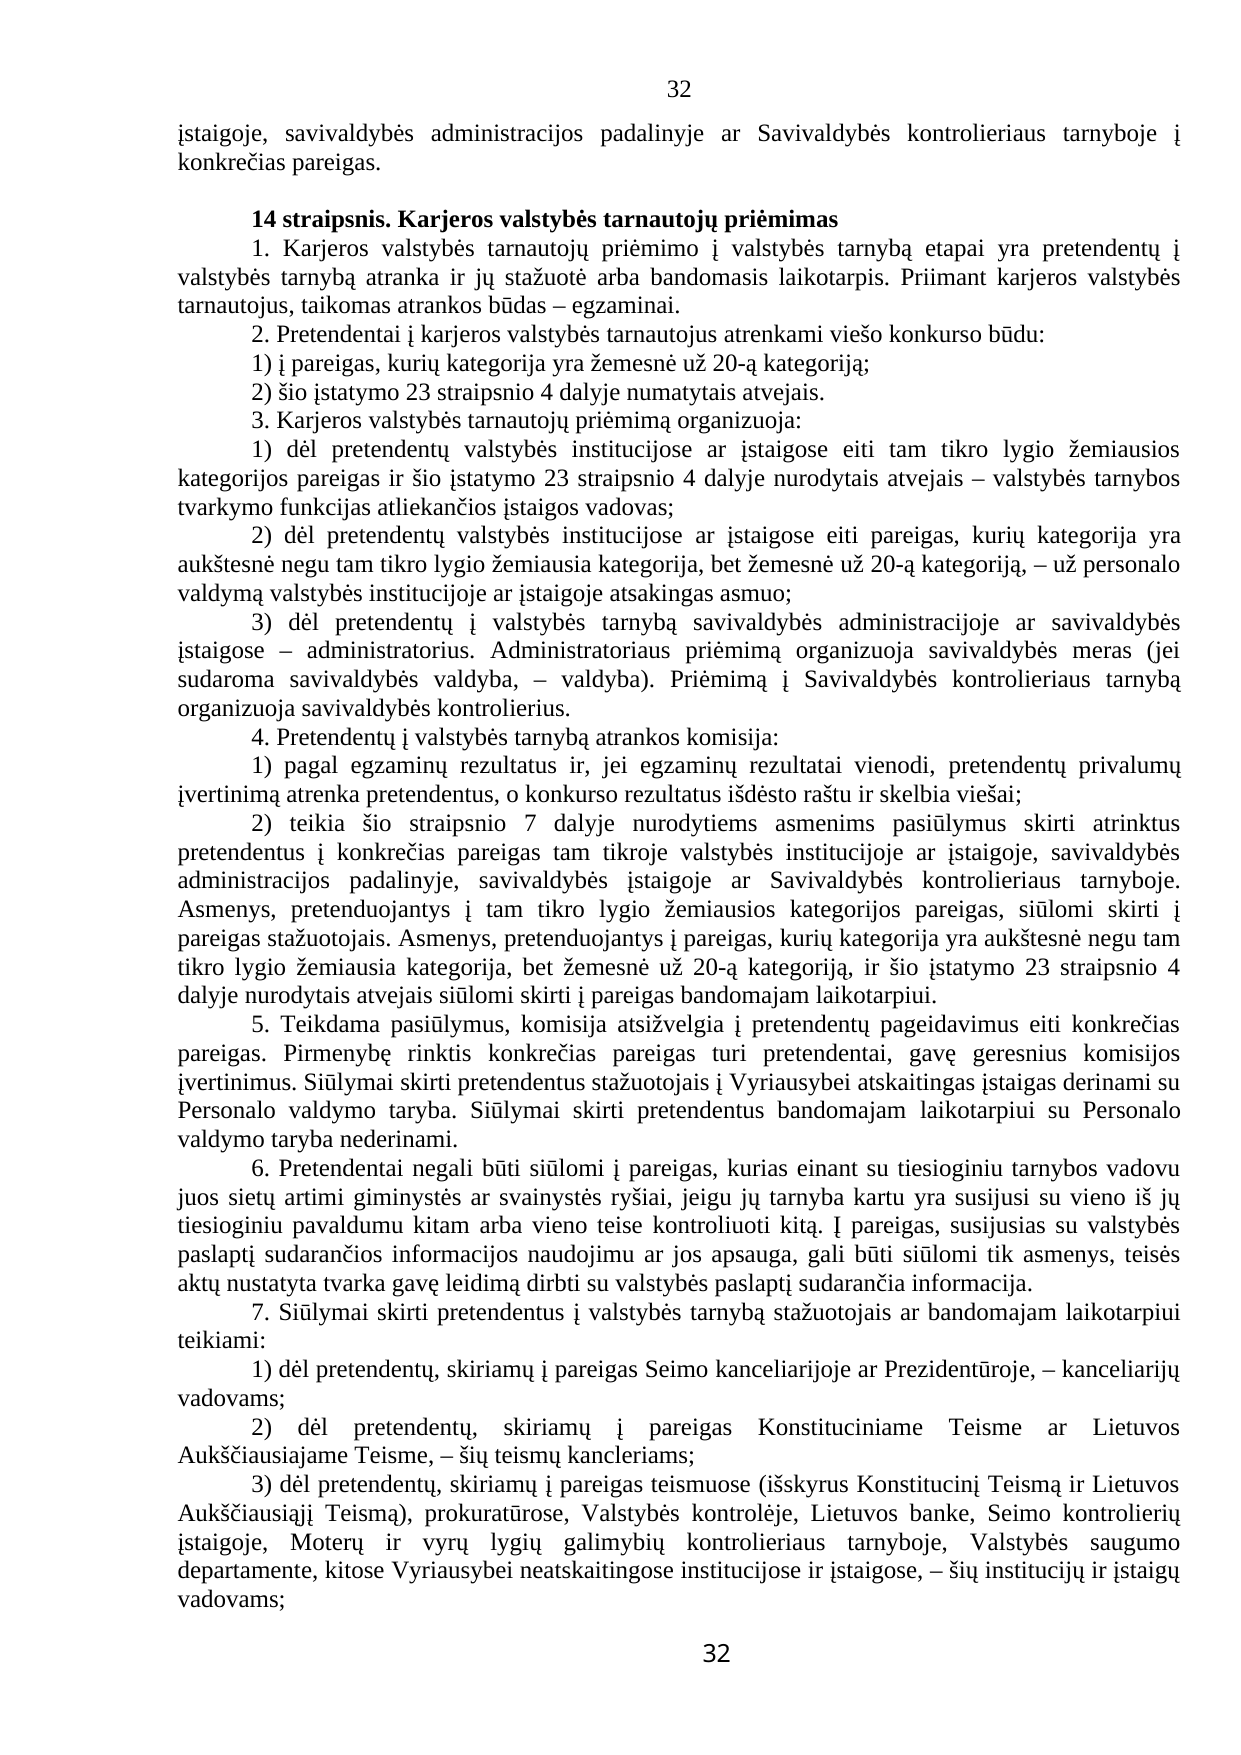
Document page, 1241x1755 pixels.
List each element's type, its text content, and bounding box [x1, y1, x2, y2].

text 14 straipsnis. Karjeros valstybės tarnautojų priėmimas [177, 204, 1181, 233]
text 2) dėl pretendentų valstybės institucijose ar įstaigose eiti pareigas, kurių kategorija yra aukštesnė negu tam tikro lygio žemiausia kategorija, bet žemesnė už 20-ą kategoriją, – už personalo valdymą valstybės institucijoje ar įstaigoje atsakingas asmuo; [177, 521, 1181, 607]
text 1) dėl pretendentų valstybės institucijose ar įstaigose eiti tam tikro lygio žemiausios kategorijos pareigas ir šio įstatymo 23 straipsnio 4 dalyje nurodytais atvejais – valstybės tarnybos tvarkymo funkcijas atliekančios įstaigos vadovas; [177, 434, 1181, 521]
text 3) dėl pretendentų, skiriamų į pareigas teismuose (išskyrus Konstitucinį Teismą ir Lietuvos Aukščiausiąjį Teismą), prokuratūrose, Valstybės kontrolėje, Lietuvos banke, Seimo kontrolierių įstaigoje, Moterų ir vyrų lygių galimybių kontrolieriaus tarnyboje, Valstybės saugumo departamente, kitose Vyriausybei neatskaitingose institucijose ir įstaigose, – šių institucijų ir įstaigų vadovams; [177, 1469, 1181, 1613]
text 1. Karjeros valstybės tarnautojų priėmimo į valstybės tarnybą etapai yra pretendentų į valstybės tarnybą atranka ir jų stažuotė arba bandomasis laikotarpis. Priimant karjeros valstybės tarnautojus, taikomas atrankos būdas – egzaminai. [177, 233, 1181, 319]
text įstaigoje, savivaldybės administracijos padalinyje ar Savivaldybės kontrolieriaus tarnyboje į konkrečias pareigas. [177, 118, 1181, 176]
text 2) teikia šio straipsnio 7 dalyje nurodytiems asmenims pasiūlymus skirti atrinktus pretendentus į konkrečias pareigas tam tikroje valstybės institucijoje ar įstaigoje, savivaldybės administracijos padalinyje, savivaldybės įstaigoje ar Savivaldybės kontrolieriaus tarnyboje. Asmenys, pretenduojantys į tam tikro lygio žemiausios kategorijos pareigas, siūlomi skirti į pareigas stažuotojais. Asmenys, pretenduojantys į pareigas, kurių kategorija yra aukštesnė negu tam tikro lygio žemiausia kategorija, bet žemesnė už 20-ą kategoriją, ir šio įstatymo 23 straipsnio 4 dalyje nurodytais atvejais siūlomi skirti į pareigas bandomajam laikotarpiui. [177, 808, 1181, 1009]
text 1) dėl pretendentų, skiriamų į pareigas Seimo kanceliarijoje ar Prezidentūroje, – kanceliarijų vadovams; [177, 1354, 1181, 1412]
text 2. Pretendentai į karjeros valstybės tarnautojus atrenkami viešo konkurso būdu: [177, 319, 1181, 348]
text 3. Karjeros valstybės tarnautojų priėmimą organizuoja: [177, 406, 1181, 434]
text 6. Pretendentai negali būti siūlomi į pareigas, kurias einant su tiesioginiu tarnybos vadovu juos sietų artimi giminystės ar svainystės ryšiai, jeigu jų tarnyba kartu yra susijusi su vieno iš jų tiesioginiu pavaldumu kitam arba vieno teise kontroliuoti kitą. Į pareigas, susijusias su valstybės paslaptį sudarančios informacijos naudojimu ar jos apsauga, gali būti siūlomi tik asmenys, teisės aktų nustatyta tvarka gavę leidimą dirbti su valstybės paslaptį sudarančia informacija. [177, 1153, 1181, 1297]
text 5. Teikdama pasiūlymus, komisija atsižvelgia į pretendentų pageidavimus eiti konkrečias pareigas. Pirmenybę rinktis konkrečias pareigas turi pretendentai, gavę geresnius komisijos įvertinimus. Siūlymai skirti pretendentus stažuotojais į Vyriausybei atskaitingas įstaigas derinami su Personalo valdymo taryba. Siūlymai skirti pretendentus bandomajam laikotarpiui su Personalo valdymo taryba nederinami. [177, 1009, 1181, 1153]
text 1) pagal egzaminų rezultatus ir, jei egzaminų rezultatai vienodi, pretendentų privalumų įvertinimą atrenka pretendentus, o konkurso rezultatus išdėsto raštu ir skelbia viešai; [177, 751, 1181, 808]
text 3) dėl pretendentų į valstybės tarnybą savivaldybės administracijoje ar savivaldybės įstaigose – administratorius. Administratoriaus priėmimą organizuoja savivaldybės meras (jei sudaroma savivaldybės valdyba, – valdyba). Priėmimą į Savivaldybės kontrolieriaus tarnybą organizuoja savivaldybės kontrolierius. [177, 607, 1181, 722]
text 2) šio įstatymo 23 straipsnio 4 dalyje numatytais atvejais. [177, 377, 1181, 406]
text 2) dėl pretendentų, skiriamų į pareigas Konstituciniame Teisme ar Lietuvos Aukščiausiajame Teisme, – šių teismų kancleriams; [177, 1412, 1181, 1469]
text 7. Siūlymai skirti pretendentus į valstybės tarnybą stažuotojais ar bandomajam laikotarpiui teikiami: [177, 1297, 1181, 1354]
text 4. Pretendentų į valstybės tarnybą atrankos komisija: [177, 722, 1181, 751]
text 1) į pareigas, kurių kategorija yra žemesnė už 20-ą kategoriją; [177, 348, 1181, 377]
